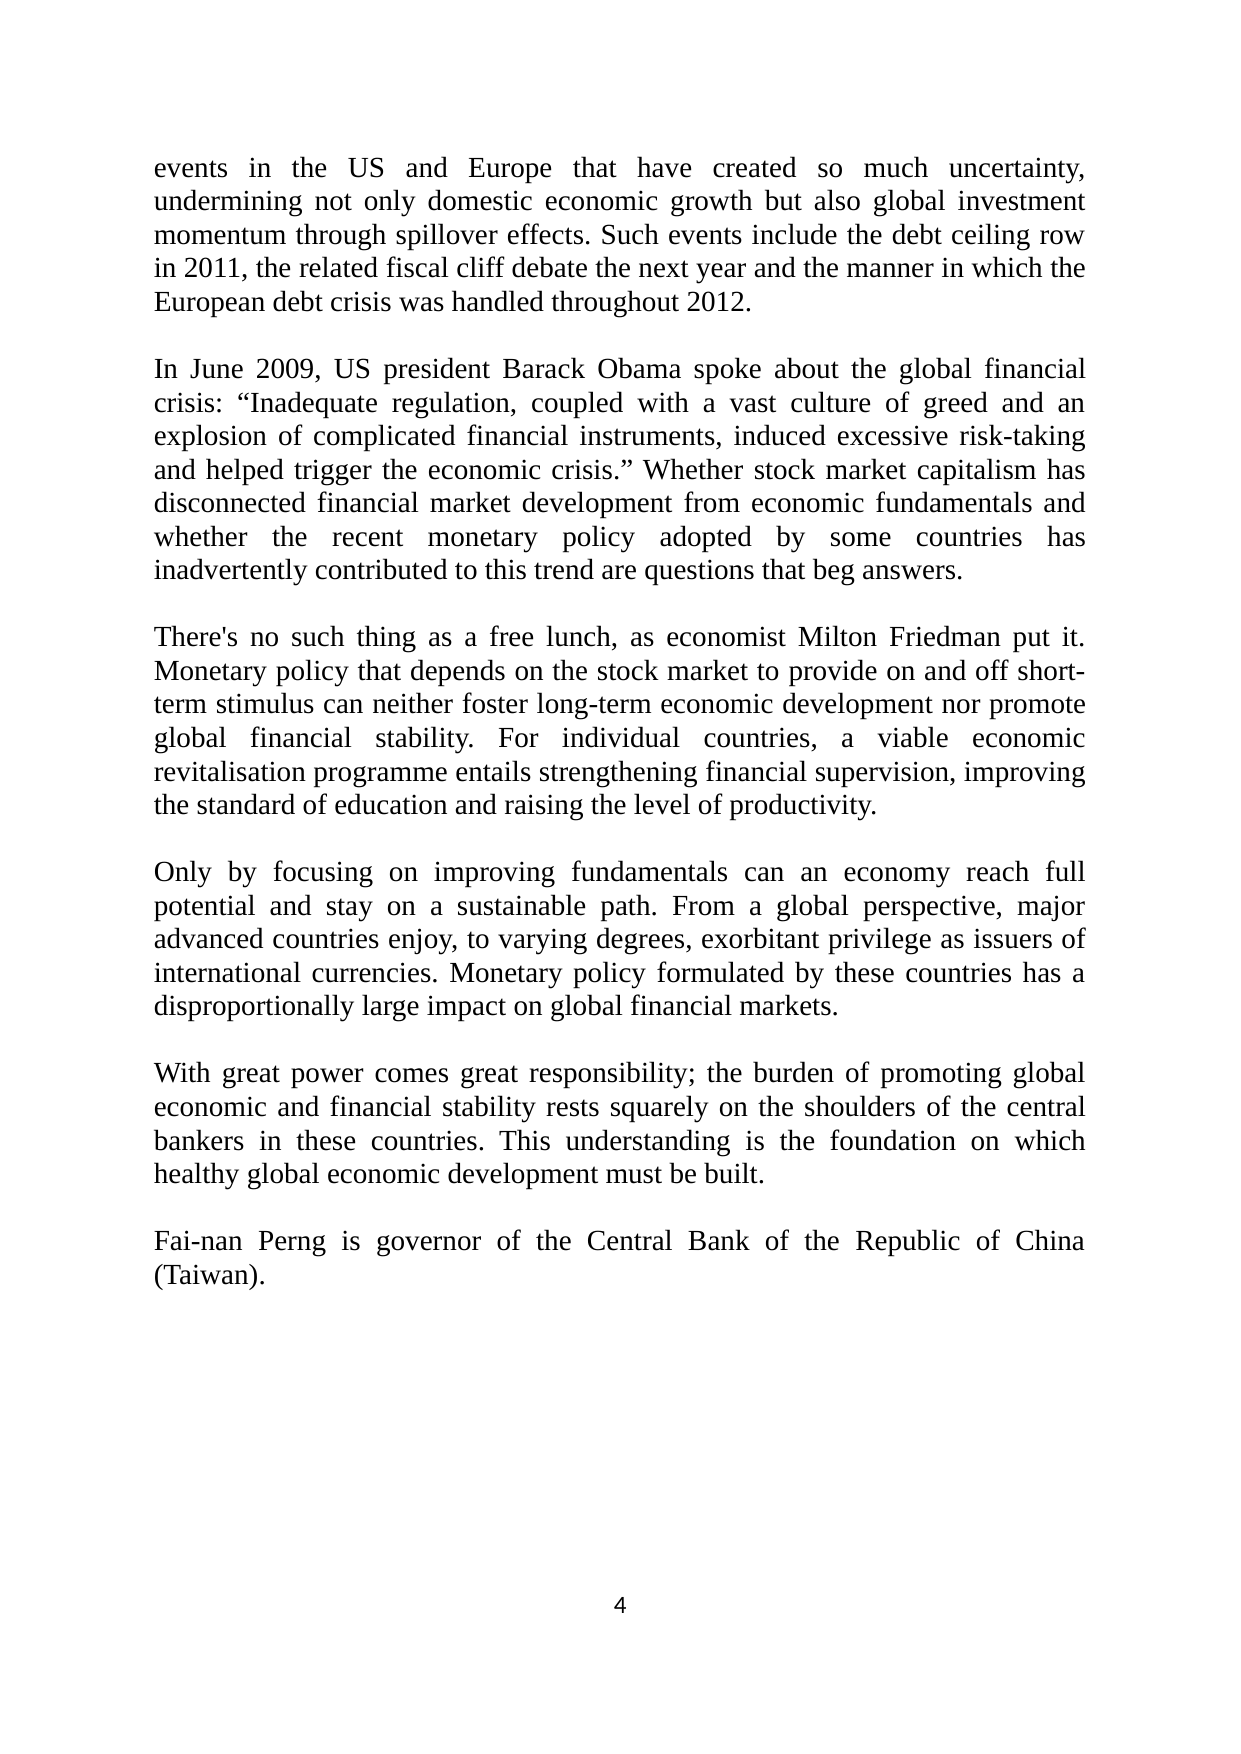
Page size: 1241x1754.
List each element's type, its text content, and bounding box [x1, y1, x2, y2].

text Fai-nan Perng is governor of the Central Bank of the Republic of China (Taiwan). [153, 1223, 1087, 1290]
text With great power comes great responsibility; the burden of promoting global economic and financial stability rests squarely on the shoulders of the central bankers in these countries. This understanding is the foundation on which healthy global economic development must be built. [153, 1056, 1087, 1190]
text There's no such thing as a free lunch, as economist Milton Friedman put it. Monetary policy that depends on the stock market to provide on and off short-term stimulus can neither foster long-term economic development nor promote global financial stability. For individual countries, a viable economic revitalisation programme entails strengthening financial supervision, improving the standard of education and raising the level of productivity. [153, 619, 1087, 821]
text Only by focusing on improving fundamentals can an economy reach full potential and stay on a sustainable path. From a global perspective, major advanced countries enjoy, to varying degrees, exorbitant privilege as issuers of international currencies. Monetary policy formulated by these countries has a disproportionally large impact on global financial markets. [153, 854, 1087, 1022]
text In June 2009, US president Barack Obama spoke about the global financial crisis: “Inadequate regulation, coupled with a vast culture of greed and an explosion of complicated financial instruments, induced excessive risk-taking and helped trigger the economic crisis.” Whether stock market capitalism has disconnected financial market development from economic fundamentals and whether the recent monetary policy adopted by some countries has inadvertently contributed to this trend are questions that beg answers. [153, 351, 1087, 586]
text events in the US and Europe that have created so much uncertainty, undermining not only domestic economic growth but also global investment momentum through spillover effects. Such events include the debt ceiling row in 2011, the related fiscal cliff debate the next year and the manner in which the European debt crisis was handled throughout 2012. [153, 150, 1087, 318]
